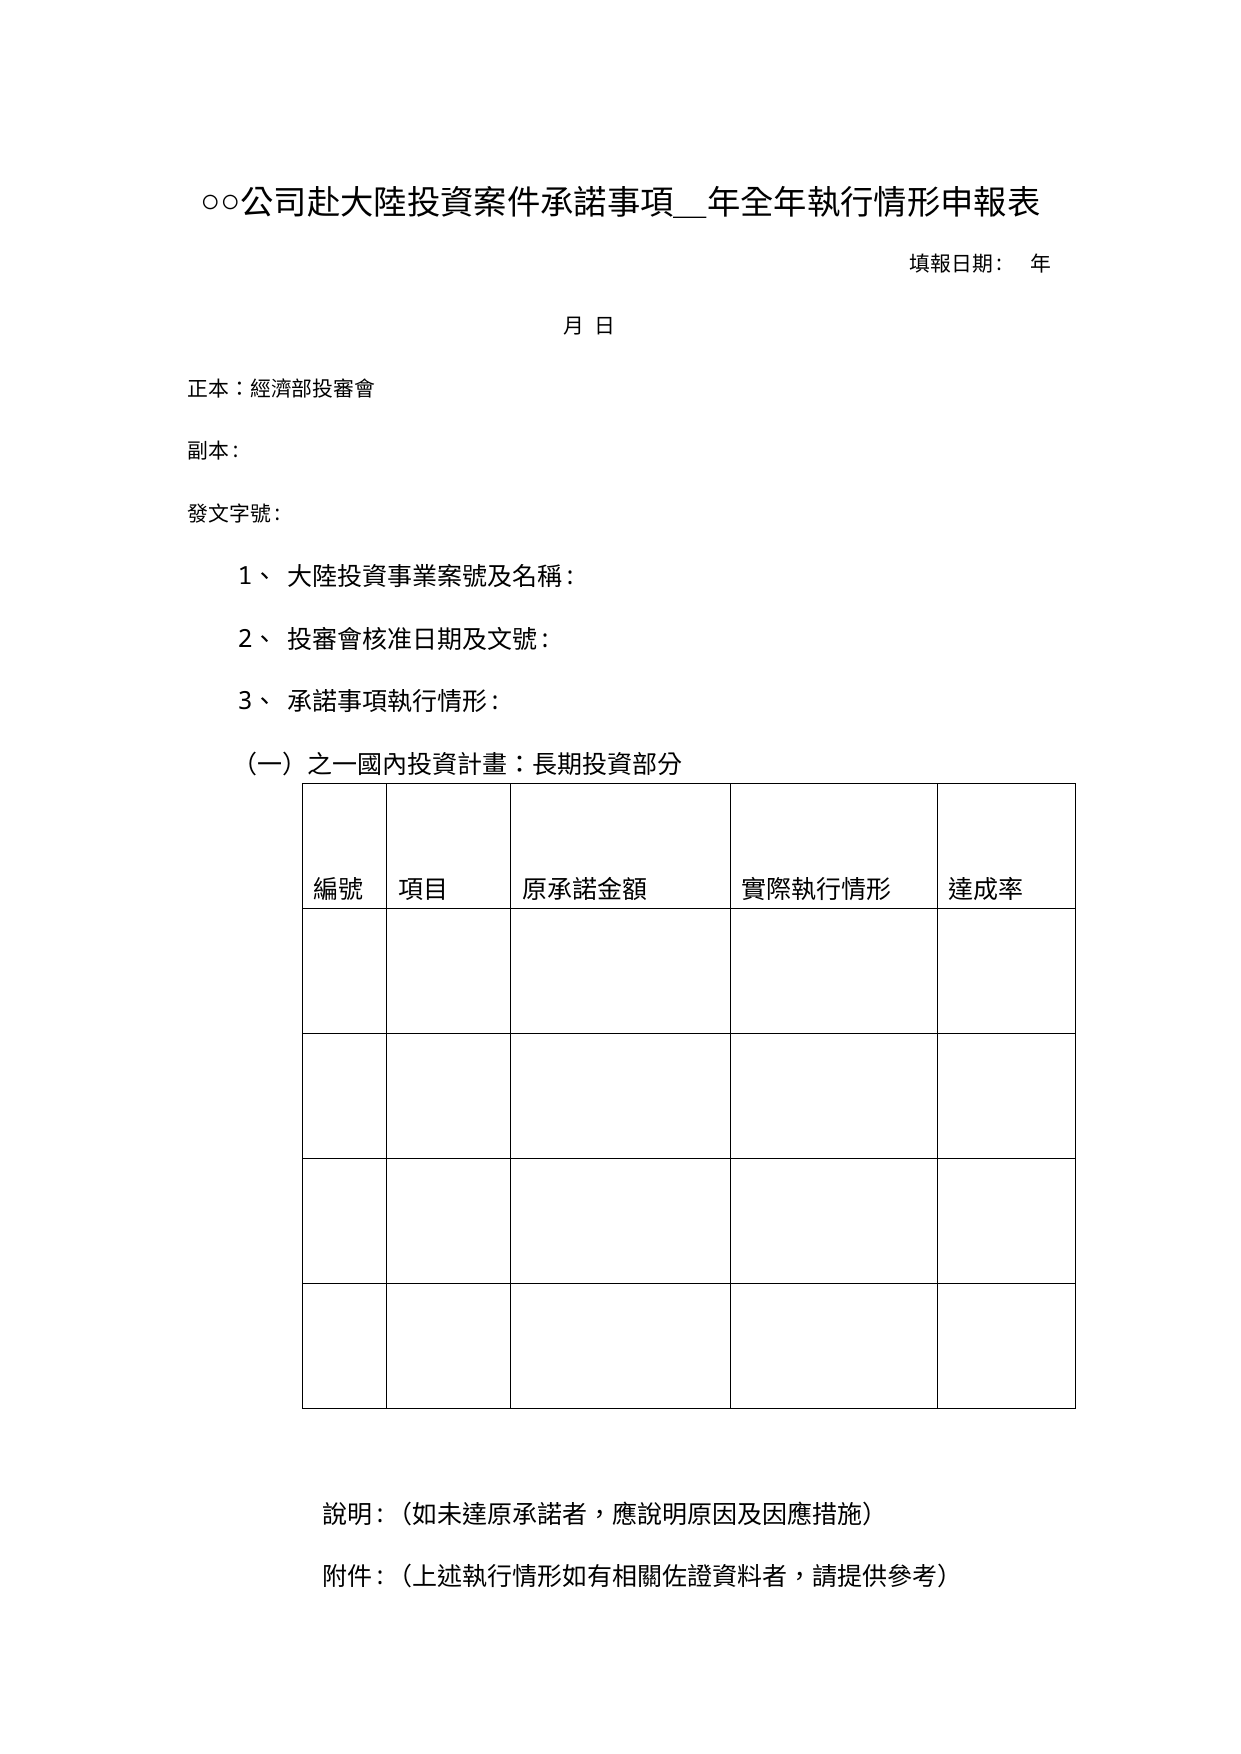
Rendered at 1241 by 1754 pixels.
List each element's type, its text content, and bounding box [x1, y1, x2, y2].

table_cell [511, 1159, 730, 1283]
table_cell [511, 1284, 730, 1408]
list 投審會核准日期及文號: [237, 596, 1053, 658]
table_header 項目 [387, 784, 510, 908]
text 附件:（上述執行情形如有相關佐證資料者，請提供參考） [187, 1533, 1053, 1596]
text 填報日期: 年 月 日 [187, 221, 1053, 346]
table_cell [731, 909, 937, 1033]
text 正本：經濟部投審會 [187, 346, 1053, 408]
table_cell [303, 1034, 386, 1158]
list 大陸投資事業案號及名稱: [237, 533, 1053, 596]
table_cell [938, 1284, 1075, 1408]
table_cell [511, 1034, 730, 1158]
table_header 編號 [303, 784, 386, 908]
table_cell [731, 1034, 937, 1158]
table_cell [387, 1284, 510, 1408]
table_cell [303, 1159, 386, 1283]
table_cell [303, 909, 386, 1033]
table_cell [731, 1284, 937, 1408]
table_cell [387, 1159, 510, 1283]
table_cell [731, 1159, 937, 1283]
table_header 原承諾金額 [511, 784, 730, 908]
table_header 實際執行情形 [731, 784, 937, 908]
text 副本: [187, 408, 1053, 471]
table_cell [387, 909, 510, 1033]
table_cell [303, 1284, 386, 1408]
table_cell [938, 1034, 1075, 1158]
list 承諾事項執行情形: [237, 658, 1053, 721]
text ○○公司赴大陸投資案件承諾事項＿年全年執行情形申報表 [187, 158, 1053, 221]
table_cell [511, 909, 730, 1033]
table_cell [938, 1159, 1075, 1283]
table_cell [387, 1034, 510, 1158]
text 發文字號: [187, 471, 1053, 533]
text （一）之一國內投資計畫：長期投資部分 [187, 721, 1053, 783]
table_header 達成率 [938, 784, 1075, 908]
table_cell [938, 909, 1075, 1033]
text 說明:（如未達原承諾者，應說明原因及因應措施） [187, 1471, 1053, 1533]
